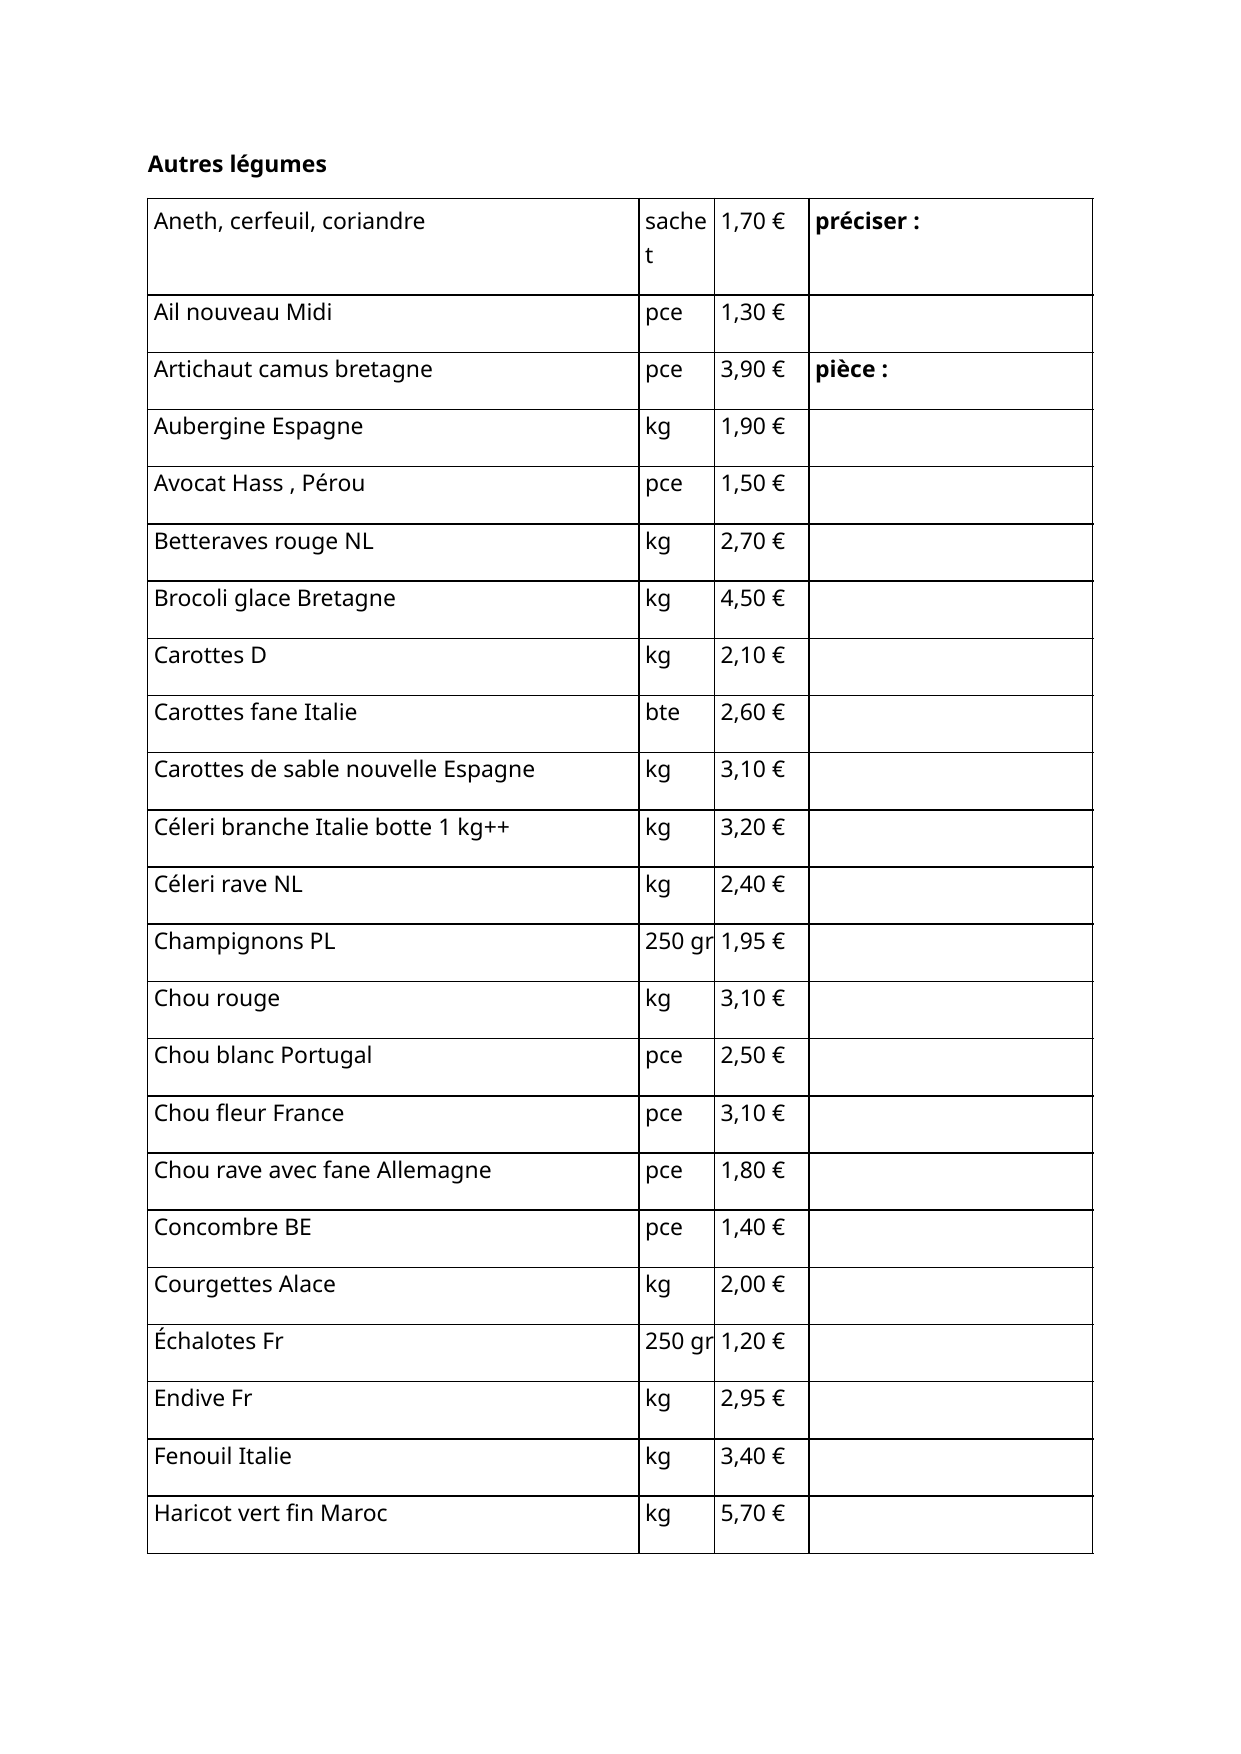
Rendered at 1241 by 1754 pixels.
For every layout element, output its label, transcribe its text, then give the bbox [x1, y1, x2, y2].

table_cell [810, 1268, 1092, 1324]
table_cell 1,40 € [715, 1211, 808, 1266]
table_cell Ail nouveau Midi [148, 296, 638, 351]
table_cell 3,20 € [715, 811, 808, 866]
table_cell kg [640, 982, 714, 1038]
table_cell [810, 525, 1092, 580]
table_cell kg [640, 811, 714, 866]
table_cell Courgettes Alace [148, 1268, 638, 1324]
table_header Aneth, cerfeuil, coriandre [148, 199, 638, 294]
table_cell [810, 467, 1092, 523]
table_cell pce [640, 1154, 714, 1209]
table_cell 1,95 € [715, 925, 808, 981]
table_cell [810, 1497, 1092, 1552]
table_cell 2,70 € [715, 525, 808, 580]
table_cell kg [640, 753, 714, 809]
table_cell 1,30 € [715, 296, 808, 351]
table_cell Artichaut camus bretagne [148, 353, 638, 409]
table_cell pce [640, 467, 714, 523]
table_cell [810, 1039, 1092, 1095]
table_cell 2,10 € [715, 639, 808, 694]
table_cell 4,50 € [715, 582, 808, 637]
table_cell 3,10 € [715, 1097, 808, 1152]
table_cell [810, 1325, 1092, 1381]
table_cell 3,10 € [715, 753, 808, 809]
table_cell Concombre BE [148, 1211, 638, 1266]
table_cell 2,40 € [715, 868, 808, 923]
table_cell kg [640, 1268, 714, 1324]
table_cell [810, 1382, 1092, 1438]
table_cell pce [640, 296, 714, 351]
table_header préciser : [810, 199, 1092, 294]
table_cell 3,10 € [715, 982, 808, 1038]
table_cell 2,60 € [715, 696, 808, 752]
table_cell kg [640, 1497, 714, 1552]
table_cell [810, 582, 1092, 637]
table_cell Carottes D [148, 639, 638, 694]
table_cell 1,90 € [715, 410, 808, 466]
table_cell kg [640, 525, 714, 580]
table_cell [810, 1440, 1092, 1495]
table_cell Chou blanc Portugal [148, 1039, 638, 1095]
table_cell [810, 1211, 1092, 1266]
table_cell Carottes de sable nouvelle Espagne [148, 753, 638, 809]
table_cell kg [640, 1440, 714, 1495]
table_cell Chou rave avec fane Allemagne [148, 1154, 638, 1209]
table_cell [810, 982, 1092, 1038]
table_cell Céleri rave NL [148, 868, 638, 923]
table_cell pce [640, 1211, 714, 1266]
table_cell Aubergine Espagne [148, 410, 638, 466]
table_cell [810, 639, 1092, 694]
table_cell [810, 753, 1092, 809]
table_cell pce [640, 1039, 714, 1095]
table_header sachet [640, 199, 714, 294]
table_cell Fenouil Italie [148, 1440, 638, 1495]
table_cell kg [640, 582, 714, 637]
table_cell Endive Fr [148, 1382, 638, 1438]
table_cell Chou rouge [148, 982, 638, 1038]
table_cell Brocoli glace Bretagne [148, 582, 638, 637]
table_cell pce [640, 353, 714, 409]
table_cell 2,00 € [715, 1268, 808, 1324]
table_cell 3,40 € [715, 1440, 808, 1495]
table_cell [810, 696, 1092, 752]
table_cell Céleri branche Italie botte 1 kg++ [148, 811, 638, 866]
table_cell [810, 296, 1092, 351]
table_cell 1,80 € [715, 1154, 808, 1209]
table_cell 5,70 € [715, 1497, 808, 1552]
table_cell kg [640, 1382, 714, 1438]
table_cell Avocat Hass , Pérou [148, 467, 638, 523]
table_cell 1,50 € [715, 467, 808, 523]
table_cell [810, 811, 1092, 866]
table_cell [810, 868, 1092, 923]
table_cell kg [640, 639, 714, 694]
table_header 1,70 € [715, 199, 808, 294]
text Autres légumes [148, 148, 1093, 179]
table_cell pièce : [810, 353, 1092, 409]
table_cell Carottes fane Italie [148, 696, 638, 752]
table_cell Haricot vert fin Maroc [148, 1497, 638, 1552]
table_cell Échalotes Fr [148, 1325, 638, 1381]
table_cell 3,90 € [715, 353, 808, 409]
table_cell 2,95 € [715, 1382, 808, 1438]
table_cell [810, 410, 1092, 466]
table_cell Champignons PL [148, 925, 638, 981]
table_cell kg [640, 410, 714, 466]
table_cell [810, 925, 1092, 981]
table_cell 1,20 € [715, 1325, 808, 1381]
table_cell [810, 1097, 1092, 1152]
table_cell 2,50 € [715, 1039, 808, 1095]
table_cell Betteraves rouge NL [148, 525, 638, 580]
table_cell bte [640, 696, 714, 752]
table_cell Chou fleur France [148, 1097, 638, 1152]
table_cell [810, 1154, 1092, 1209]
table_cell kg [640, 868, 714, 923]
table_cell 250 gr [640, 1325, 714, 1381]
table_cell 250 gr [640, 925, 714, 981]
table_cell pce [640, 1097, 714, 1152]
